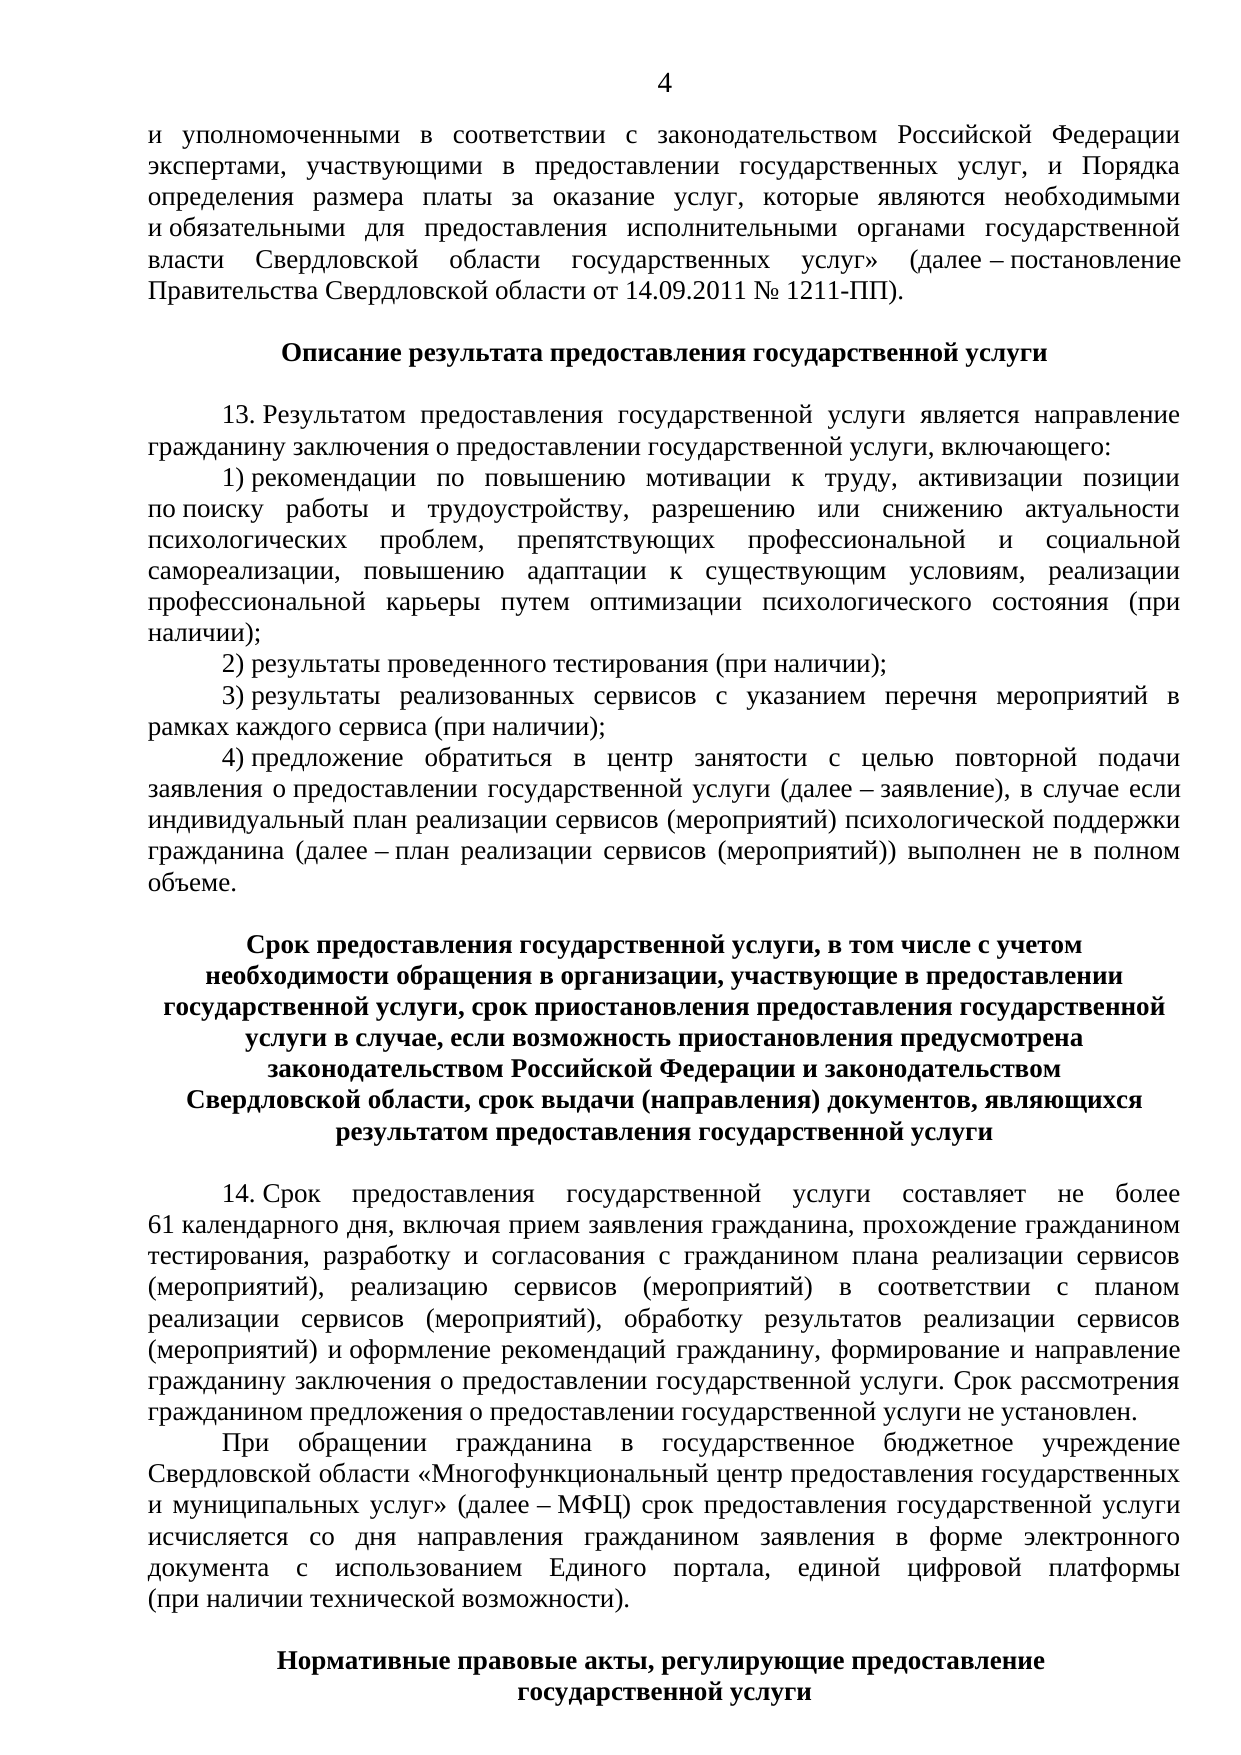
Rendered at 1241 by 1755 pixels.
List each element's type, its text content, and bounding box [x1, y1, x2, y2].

text Описание результата предоставления государственной услуги [148, 336, 1181, 367]
text и уполномоченными в соответствии с законодательством Российской Федерации экспертами, участвующими в предоставлении государственных услуг, и Порядка определения размера платы за оказание услуг, которые являются необходимыми и обязательными для предоставления исполнительными органами государственной власти Свердловской области государственных услуг» (далее – постановление Правительства Свердловской области от 14.09.2011 № 1211-ПП). [148, 118, 1181, 305]
text 2) результаты проведенного тестирования (при наличии); [148, 648, 1181, 679]
text государственной услуги [148, 1675, 1181, 1707]
text 14. Срок предоставления государственной услуги составляет не более 61 календарного дня, включая прием заявления гражданина, прохождение гражданином тестирования, разработку и согласования с гражданином плана реализации сервисов (мероприятий), реализацию сервисов (мероприятий) в соответствии с планом реализации сервисов (мероприятий), обработку результатов реализации сервисов (мероприятий) и оформление рекомендаций гражданину, формирование и направление гражданину заключения о предоставлении государственной услуги. Срок рассмотрения гражданином предложения о предоставлении государственной услуги не установлен. [148, 1177, 1181, 1426]
text При обращении гражданина в государственное бюджетное учреждение Свердловской области «Многофункциональный центр предоставления государственных и муниципальных услуг» (далее – МФЦ) срок предоставления государственной услуги исчисляется со дня направления гражданином заявления в форме электронного документа с использованием Единого портала, единой цифровой платформы (при наличии технической возможности). [148, 1426, 1181, 1613]
text 4) предложение обратиться в центр занятости с целью повторной подачи заявления о предоставлении государственной услуги (далее – заявление), в случае если индивидуальный план реализации сервисов (мероприятий) психологической поддержки гражданина (далее – план реализации сервисов (мероприятий)) выполнен не в полном объеме. [148, 741, 1181, 897]
text Нормативные правовые акты, регулирующие предоставление [148, 1644, 1181, 1675]
text 3) результаты реализованных сервисов с указанием перечня мероприятий в рамках каждого сервиса (при наличии); [148, 679, 1181, 741]
text 13. Результатом предоставления государственной услуги является направление гражданину заключения о предоставлении государственной услуги, включающего: [148, 398, 1181, 461]
text Срок предоставления государственной услуги, в том числе с учетом необходимости обращения в организации, участвующие в предоставлении государственной услуги, срок приостановления предоставления государственной услуги в случае, если возможность приостановления предусмотрена законодательством Российской Федерации и законодательством Свердловской области, срок выдачи (направления) документов, являющихся результатом предоставления государственной услуги [148, 928, 1181, 1146]
text 1) рекомендации по повышению мотивации к труду, активизации позиции по поиску работы и трудоустройству, разрешению или снижению актуальности психологических проблем, препятствующих профессиональной и социальной самореализации, повышению адаптации к существующим условиям, реализации профессиональной карьеры путем оптимизации психологического состояния (при наличии); [148, 461, 1181, 648]
